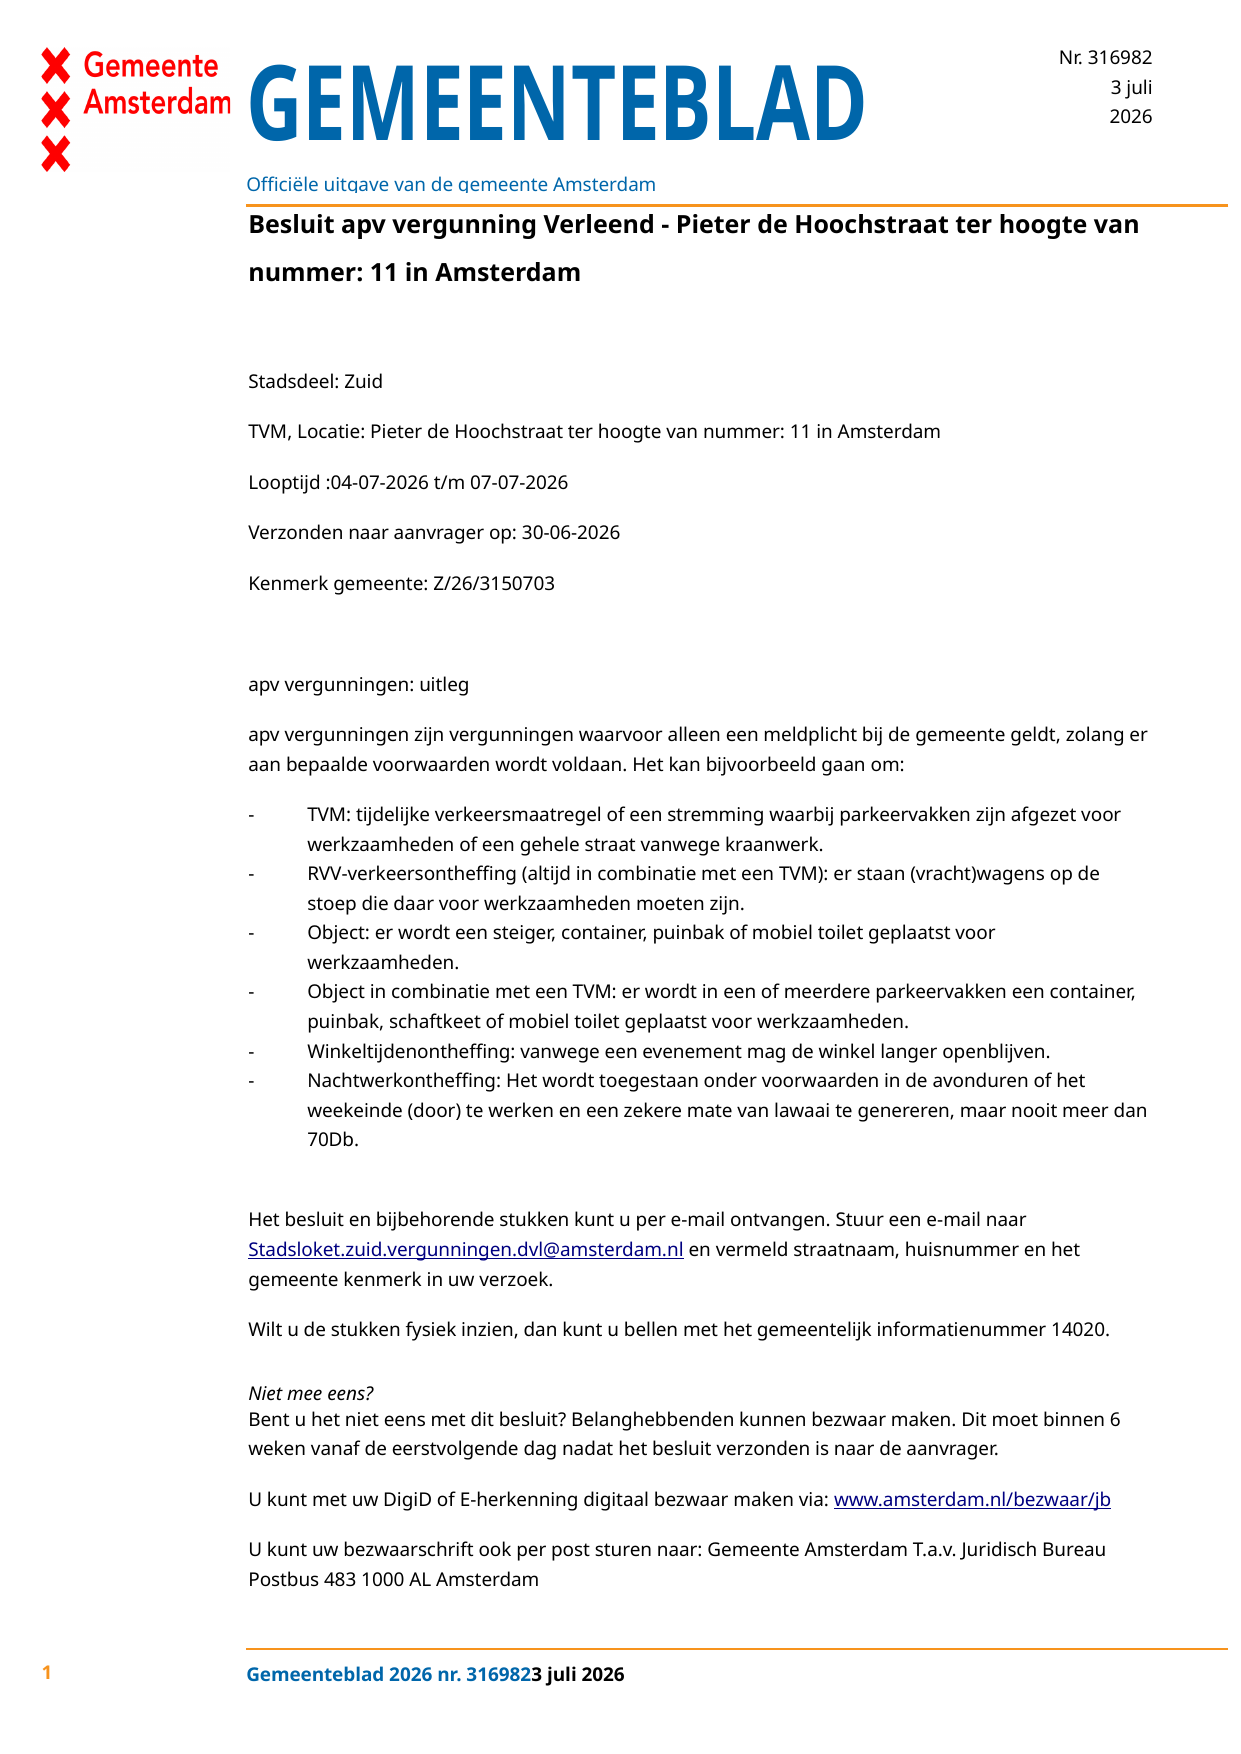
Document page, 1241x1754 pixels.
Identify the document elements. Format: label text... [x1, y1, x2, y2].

text U kunt uw bezwaarschrift ook per post sturen naar: Gemeente Amsterdam T.a.v. Juridisch Bureau Postbus 483 1000 AL Amsterdam [248, 1536, 1152, 1592]
list RVV-verkeersontheffing (altijd in combinatie met een TVM): er staan (vracht)wagens op de stoep die daar voor werkzaamheden moeten zijn. [248, 860, 1152, 916]
text Looptijd :04-07-2026 t/m 07-07-2026 [248, 469, 1152, 495]
text Verzonden naar aanvrager op: 30-06-2026 [248, 519, 1152, 545]
text apv vergunningen: uitleg [248, 671, 1152, 697]
picture [41, 47, 231, 172]
list TVM: tijdelijke verkeersmaatregel of een stremming waarbij parkeervakken zijn afgezet voor werkzaamheden of een gehele straat vanwege kraanwerk. [248, 801, 1152, 857]
list Object: er wordt een steiger, container, puinbak of mobiel toilet geplaatst voor werkzaamheden. [248, 919, 1152, 975]
text Wilt u de stukken fysiek inzien, dan kunt u bellen met het gemeentelijk informatienummer 14020. [248, 1316, 1152, 1342]
text Bent u het niet eens met dit besluit? Belanghebbenden kunnen bezwaar maken. Dit moet binnen 6 weken vanaf de eerstvolgende dag nadat het besluit verzonden is naar de aanvrager. [248, 1406, 1152, 1461]
text U kunt met uw DigiD of E-herkenning digitaal bezwaar maken via: www.amsterdam.nl/bezwaar/jb [248, 1486, 1152, 1512]
list Nachtwerkontheffing: Het wordt toegestaan onder voorwaarden in de avonduren of het weekeinde (door) te werken en een zekere mate van lawaai te genereren, maar nooit meer dan 70Db. [248, 1067, 1152, 1152]
text apv vergunningen zijn vergunningen waarvoor alleen een meldplicht bij de gemeente geldt, zolang er aan bepaalde voorwaarden wordt voldaan. Het kan bijvoorbeeld gaan om: [248, 721, 1152, 777]
text Het besluit en bijbehorende stukken kunt u per e-mail ontvangen. Stuur een e-mail naar Stadsloket.zuid.vergunningen.dvl@amsterdam.nl en vermeld straatnaam, huisnummer en het gemeente kenmerk in uw verzoek. [248, 1207, 1152, 1292]
text Stadsdeel: Zuid [248, 368, 1152, 394]
text TVM, Locatie: Pieter de Hoochstraat ter hoogte van nummer: 11 in Amsterdam [248, 419, 1152, 444]
text Kenmerk gemeente: Z/26/3150703 [248, 570, 1152, 596]
text Besluit apv vergunning Verleend - Pieter de Hoochstraat ter hoogte van nummer: 11 in Amsterdam [248, 207, 1152, 288]
list Object in combinatie met een TVM: er wordt in een of meerdere parkeervakken een container, puinbak, schaftkeet of mobiel toilet geplaatst voor werkzaamheden. [248, 979, 1152, 1034]
list Winkeltijdenontheffing: vanwege een evenement mag de winkel langer openblijven. [248, 1038, 1152, 1064]
text Niet mee eens? [248, 1380, 1152, 1406]
